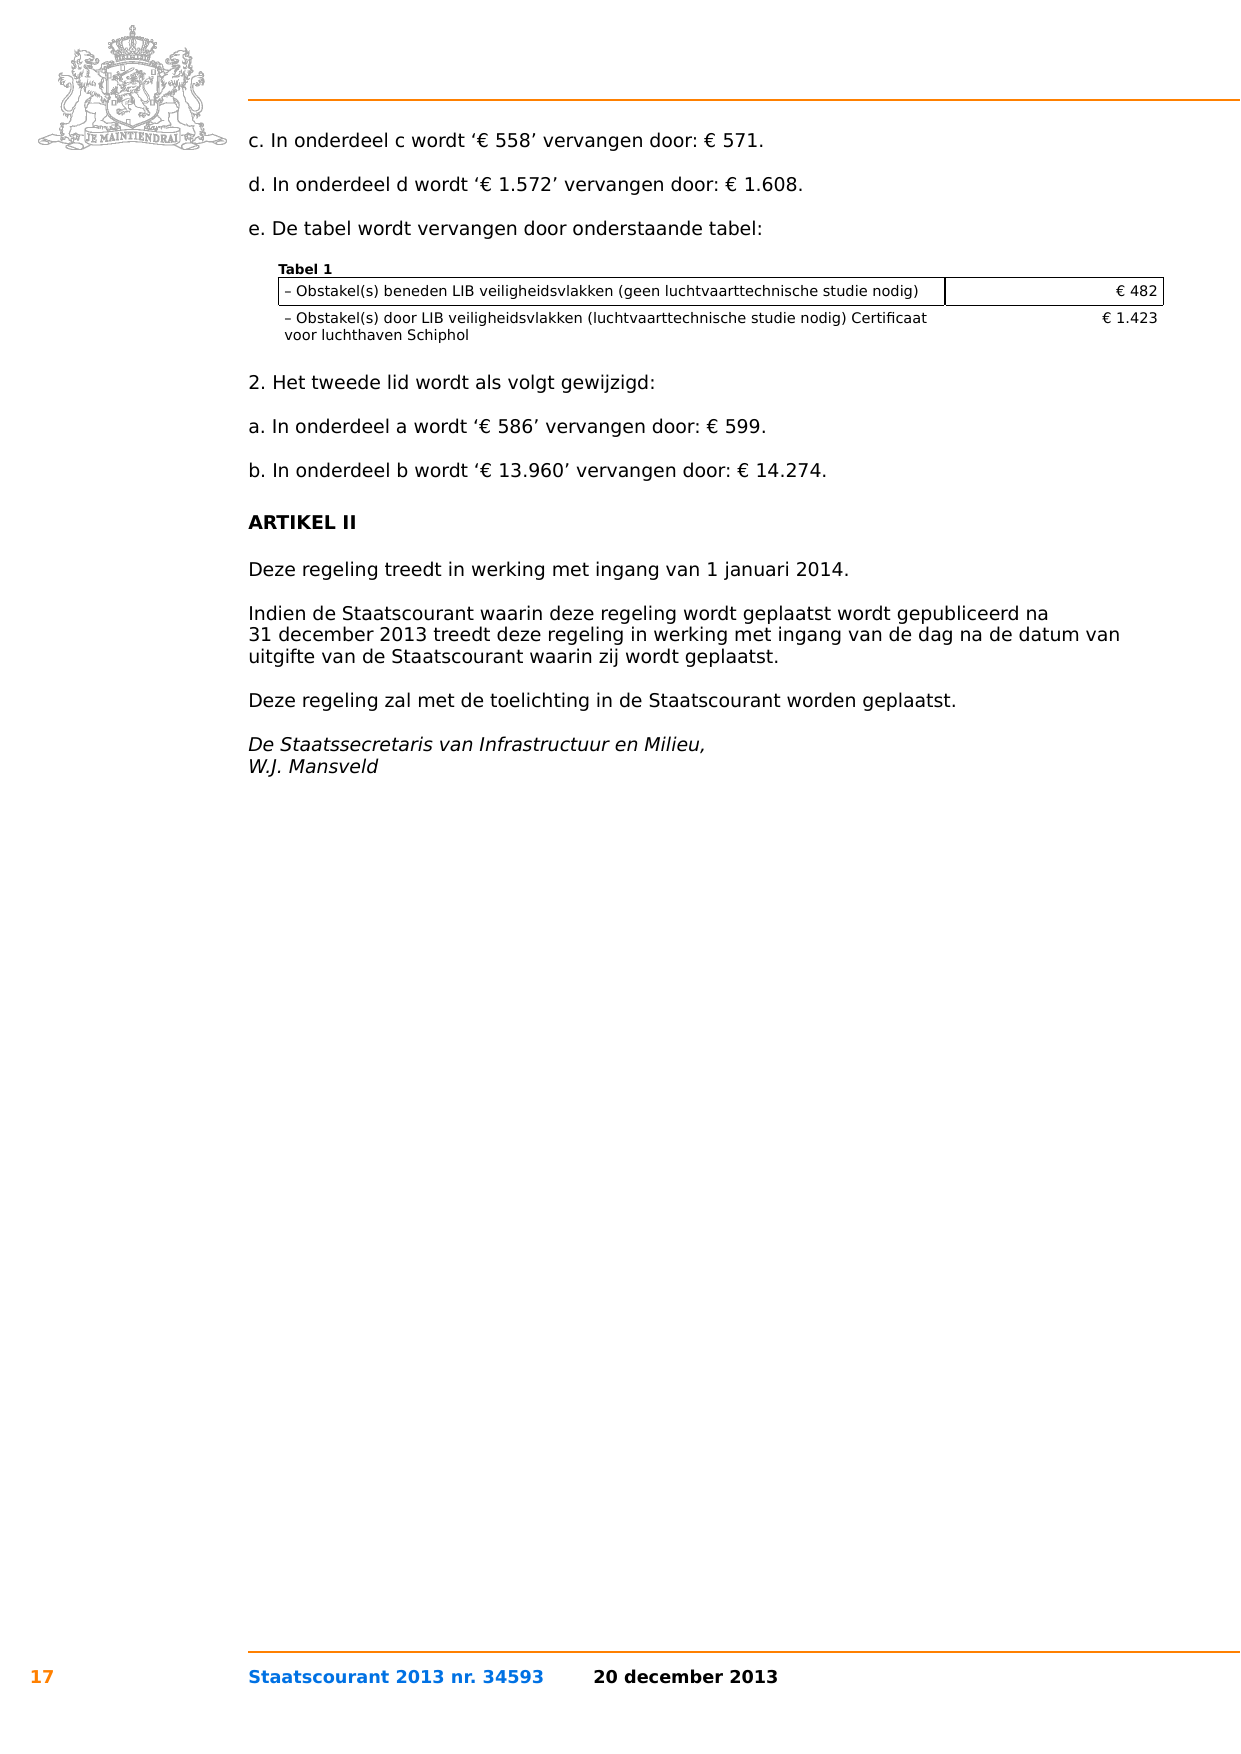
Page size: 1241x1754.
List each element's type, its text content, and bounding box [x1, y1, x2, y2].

table_cell € 1.423 [946, 306, 1163, 349]
text Deze regeling zal met de toelichting in de Staatscourant worden geplaatst. [248, 690, 1163, 712]
table_cell – Obstakel(s) door LIB veiligheidsvlakken (luchtvaarttechnische studie nodig) Certificaat voor luchthaven Schiphol [279, 306, 944, 349]
table_cell € 482 [946, 278, 1163, 304]
text 2. Het tweede lid wordt als volgt gewijzigd: [248, 372, 1163, 394]
subtitle ARTIKEL II [248, 512, 1163, 533]
text e. De tabel wordt vervangen door onderstaande tabel: [248, 218, 1163, 239]
picture [38, 25, 227, 150]
table_cell – Obstakel(s) beneden LIB veiligheidsvlakken (geen luchtvaarttechnische studie nodig) [279, 278, 944, 304]
text De Staatssecretaris van Infrastructuur en Milieu, W.J. Mansveld [248, 734, 1163, 778]
text c. In onderdeel c wordt ‘€ 558’ vervangen door: € 571. [248, 130, 1163, 152]
text Deze regeling treedt in werking met ingang van 1 januari 2014. [248, 558, 1163, 581]
text Indien de Staatscourant waarin deze regeling wordt geplaatst wordt gepubliceerd na 31 december 2013 treedt deze regeling in werking met ingang van de dag na de datum van uitgifte van de Staatscourant waarin zij wordt geplaatst. [248, 602, 1163, 668]
text a. In onderdeel a wordt ‘€ 586’ vervangen door: € 599. [248, 416, 1163, 438]
table_header Tabel 1 [278, 261, 1163, 277]
text d. In onderdeel d wordt ‘€ 1.572’ vervangen door: € 1.608. [248, 174, 1163, 196]
text b. In onderdeel b wordt ‘€ 13.960’ vervangen door: € 14.274. [248, 459, 1163, 482]
